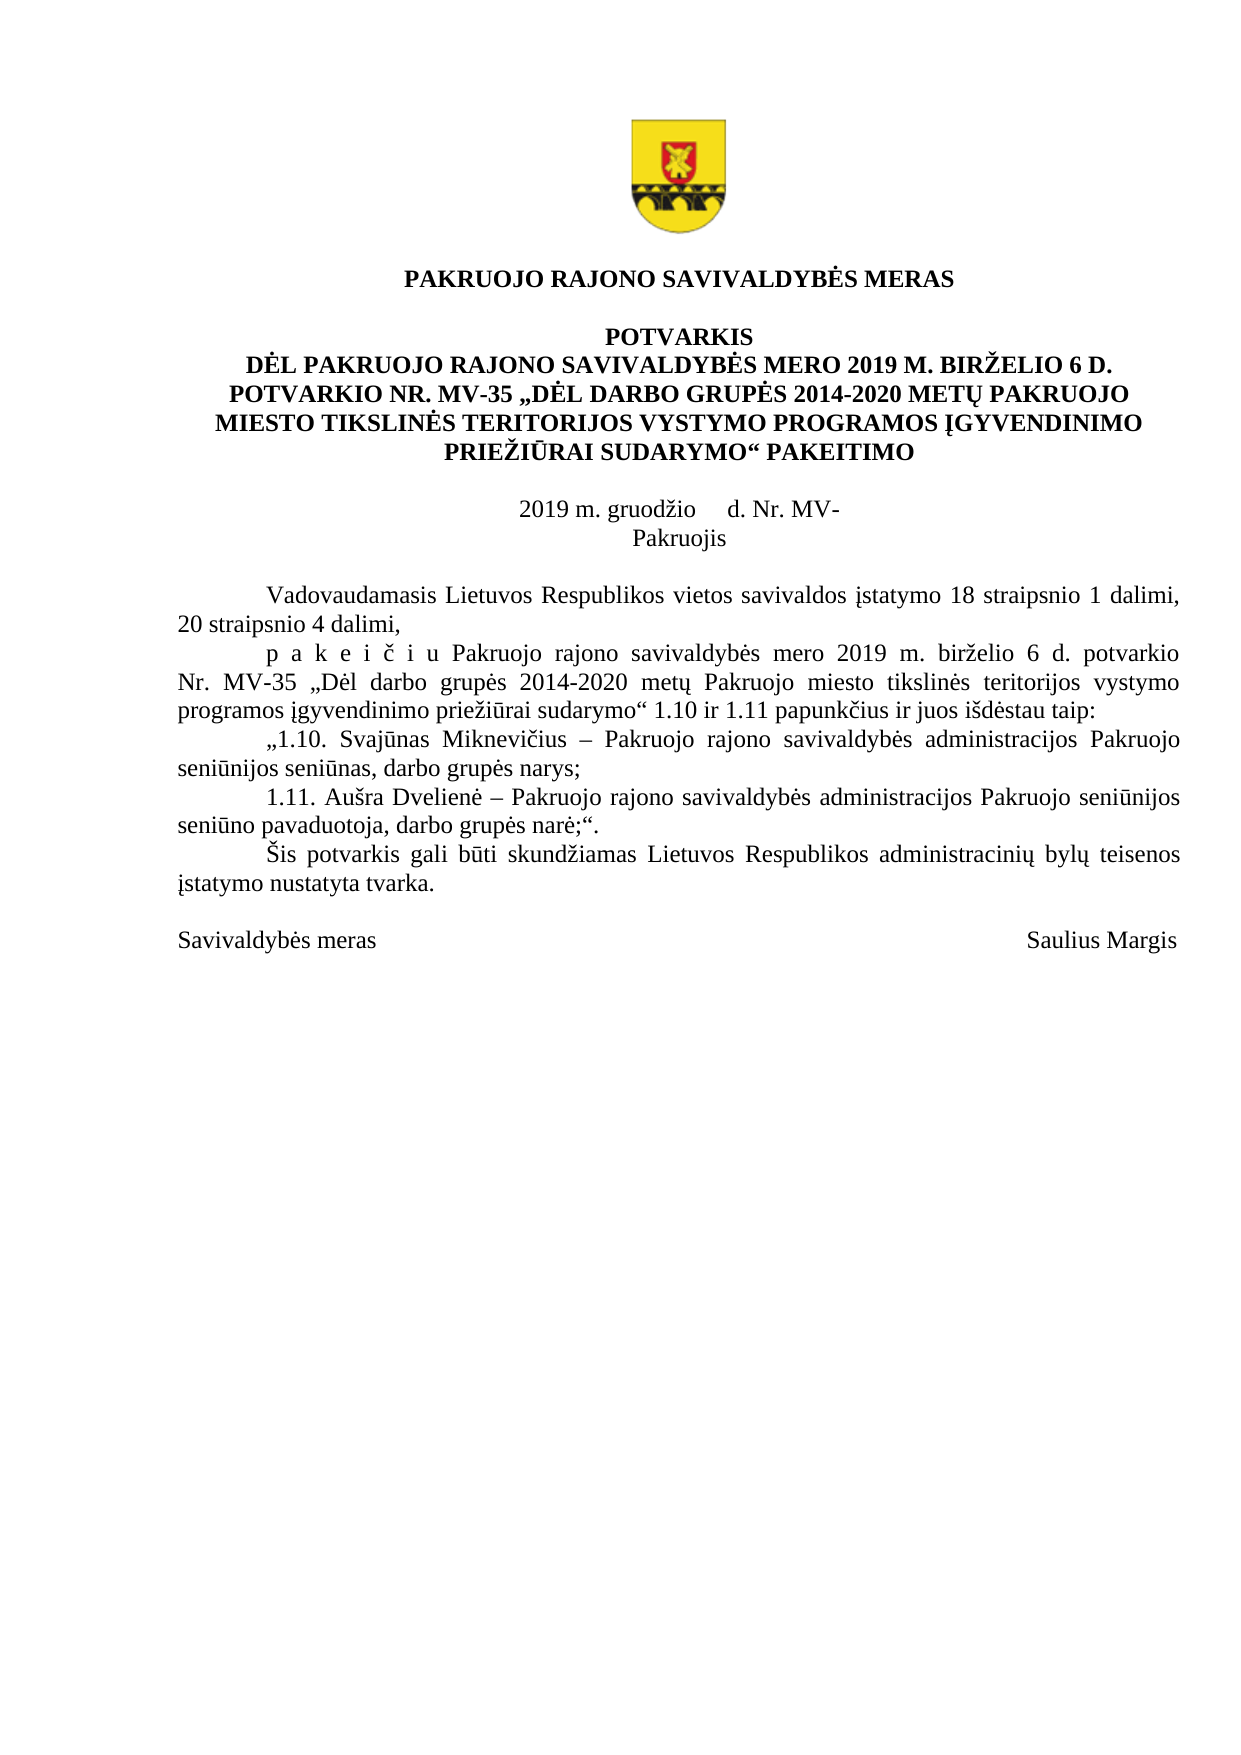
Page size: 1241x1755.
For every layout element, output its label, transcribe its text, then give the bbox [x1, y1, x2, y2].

text Šis potvarkis gali būti skundžiamas Lietuvos Respublikos administracinių bylų teisenos įstatymo nustatyta tvarka. [177, 839, 1181, 897]
text „1.10. Svajūnas Miknevičius – Pakruojo rajono savivaldybės administracijos Pakruojo seniūnijos seniūnas, darbo grupės narys; [177, 724, 1181, 782]
text Vadovaudamasis Lietuvos Respublikos vietos savivaldos įstatymo 18 straipsnio 1 dalimi, 20 straipsnio 4 dalimi, [177, 580, 1181, 638]
text p a k e i č i u Pakruojo rajono savivaldybės mero 2019 m. birželio 6 d. potvarkio Nr. MV-35 „Dėl darbo grupės 2014-2020 metų Pakruojo miesto tikslinės teritorijos vystymo programos įgyvendinimo priežiūrai sudarymo“ 1.10 ir 1.11 papunkčius ir juos išdėstau taip: [177, 638, 1181, 724]
text POTVARKIS [177, 322, 1181, 350]
text PAKRUOJO RAJONO SAVIVALDYBĖS MERAS [177, 264, 1181, 293]
text Pakruojis [177, 523, 1181, 552]
text 2019 m. gruodžio d. Nr. MV- [177, 494, 1181, 523]
text 1.11. Aušra Dvelienė – Pakruojo rajono savivaldybės administracijos Pakruojo seniūnijos seniūno pavaduotoja, darbo grupės narė;“. [177, 782, 1181, 839]
text Savivaldybės meras Saulius Margis [177, 925, 1181, 954]
text DĖL PAKRUOJO RAJONO SAVIVALDYBĖS MERO 2019 M. BIRŽELIO 6 D. POTVARKIO NR. MV-35 „DĖL DARBO GRUPĖS 2014-2020 METŲ PAKRUOJO MIESTO TIKSLINĖS TERITORIJOS VYSTYMO PROGRAMOS ĮGYVENDINIMO PRIEŽIŪRAI SUDARYMO“ PAKEITIMO [177, 350, 1181, 465]
